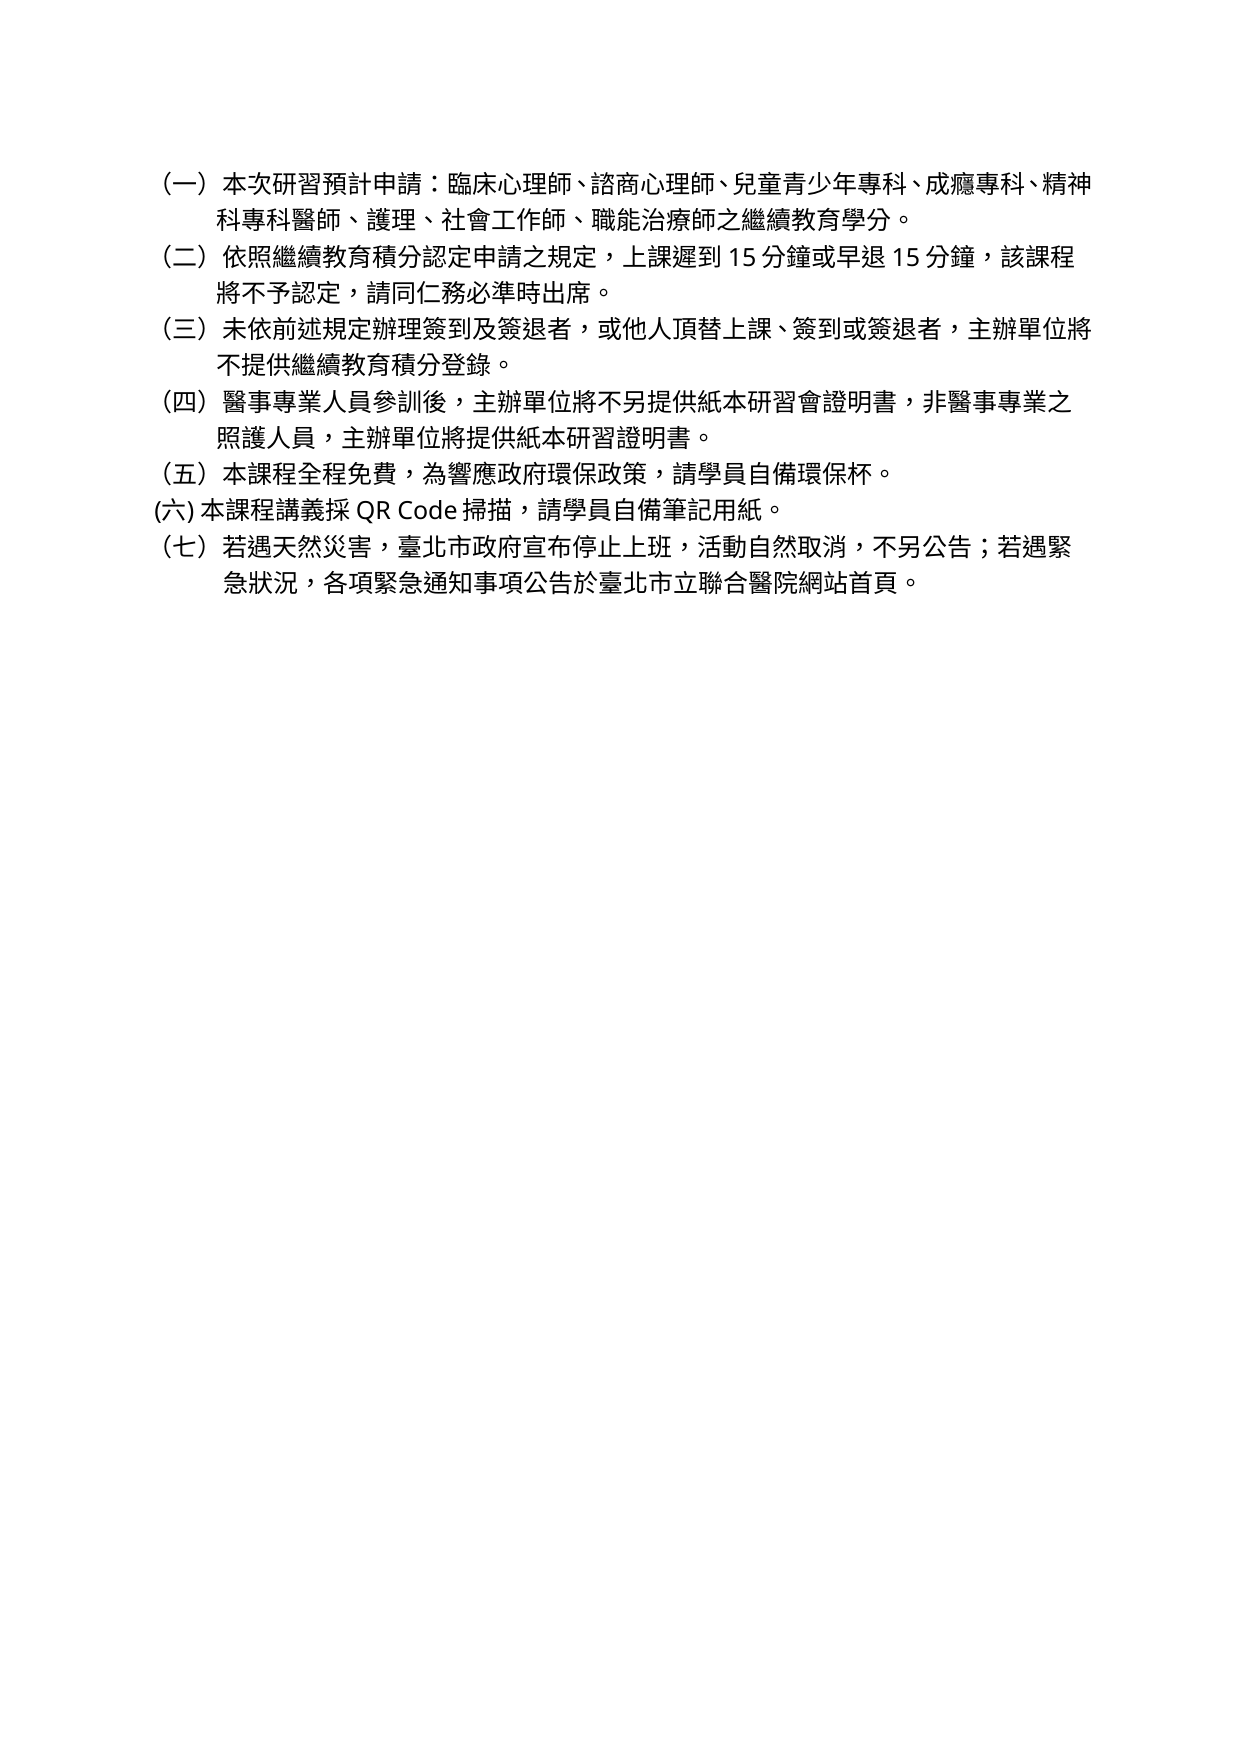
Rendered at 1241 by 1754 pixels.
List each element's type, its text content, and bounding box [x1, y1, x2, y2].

text （四）醫事專業人員參訓後，主辦單位將不另提供紙本研習會證明書，非醫事專業之照護人員，主辦單位將提供紙本研習證明書。 [148, 382, 1092, 454]
text （二）依照繼續教育積分認定申請之規定，上課遲到15分鐘或早退15分鐘，該課程將不予認定，請同仁務必準時出席。 [148, 237, 1092, 309]
text （七）若遇天然災害，臺北市政府宣布停止上班，活動自然取消，不另公告；若遇緊急狀況，各項緊急通知事項公告於臺北市立聯合醫院網站首頁。 [148, 527, 1092, 599]
text （五）本課程全程免費，為響應政府環保政策，請學員自備環保杯。 [148, 454, 1092, 491]
text (六) 本課程講義採QR Code掃描，請學員自備筆記用紙。 [148, 491, 1092, 527]
text （三）未依前述規定辦理簽到及簽退者，或他人頂替上課、簽到或簽退者，主辦單位將不提供繼續教育積分登錄。 [148, 309, 1092, 382]
text （一）本次研習預計申請：臨床心理師、諮商心理師、兒童青少年專科、成癮專科、精神科專科醫師、護理、社會工作師、職能治療師之繼續教育學分。 [148, 164, 1092, 237]
